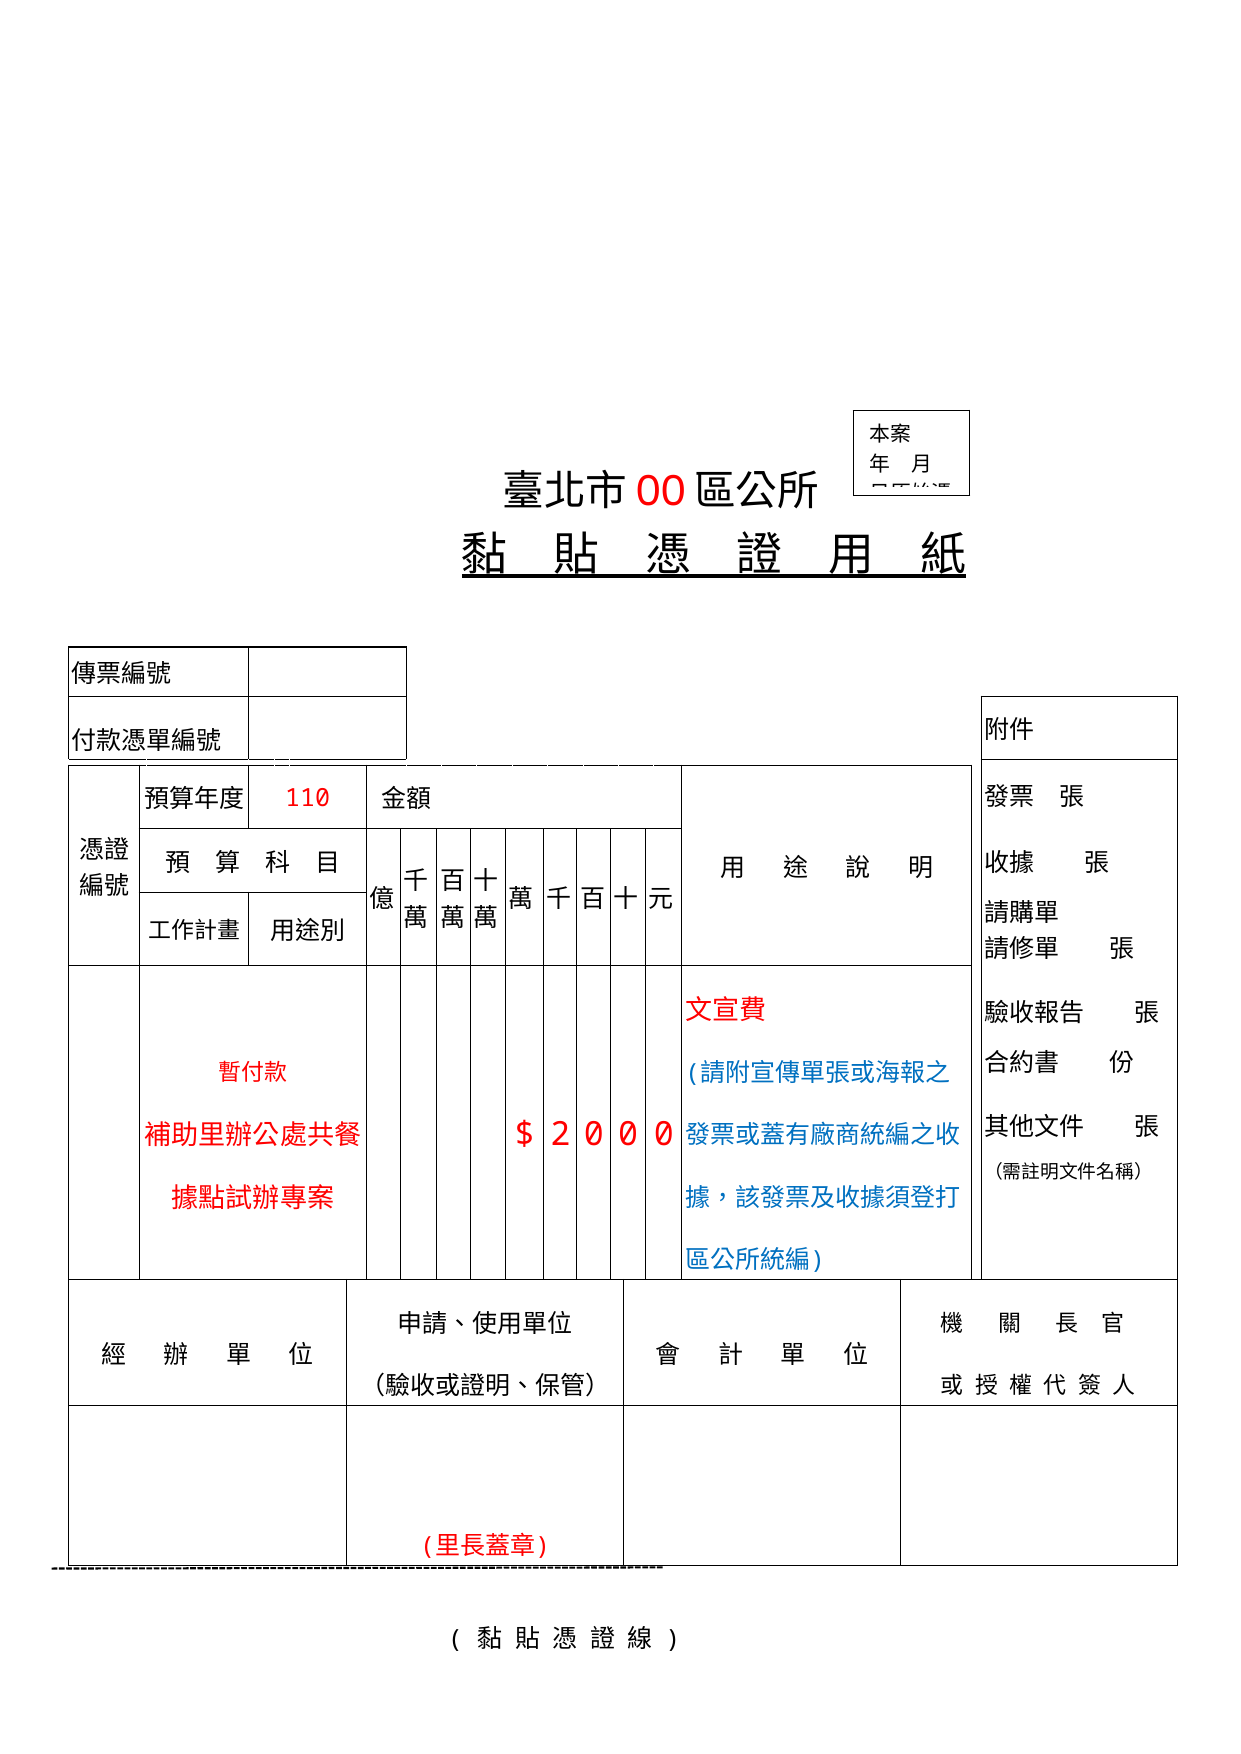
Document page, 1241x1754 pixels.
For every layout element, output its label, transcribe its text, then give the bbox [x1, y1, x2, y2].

table_header 臺北市OO區公所 [69, 440, 1177, 518]
table_cell [972, 1030, 981, 1092]
table_cell $ [506, 966, 543, 1279]
table_cell [972, 966, 981, 1029]
table_cell 百萬 [437, 829, 470, 965]
table_cell 會 計 單 位 [624, 1280, 900, 1405]
table_cell [249, 697, 406, 759]
table_cell 萬 [506, 829, 543, 965]
table_cell 發票 張 [982, 760, 1177, 828]
table_cell [69, 966, 139, 1279]
table_cell 收據 張 [982, 828, 1177, 892]
table_cell [442, 760, 476, 764]
table_cell 文宣費 (請附宣傳單張或海報之發票或蓋有廠商統編之收據，該發票及收據須登打區公所統編) [682, 966, 971, 1279]
table_cell [972, 697, 981, 759]
table_cell [972, 829, 981, 892]
table_cell 2 [544, 966, 576, 1279]
table_cell [972, 766, 981, 828]
table_cell 十萬 [471, 829, 505, 965]
table_cell [682, 760, 971, 764]
table_cell [367, 966, 400, 1279]
table_cell [624, 1406, 900, 1565]
table_cell 驗收報告 張 [982, 965, 1177, 1029]
table_cell [619, 760, 653, 764]
table_cell [972, 648, 981, 696]
table_cell [69, 760, 146, 764]
table_cell [982, 648, 1177, 696]
table_cell 黏 貼 憑 證 用 紙 [69, 518, 1177, 646]
table_cell [972, 1157, 981, 1279]
table_cell 0 [577, 966, 610, 1279]
table_cell 申請、使用單位 （驗收或證明、保管） [347, 1280, 623, 1405]
table_cell [901, 1406, 1177, 1565]
table_cell 千萬 [401, 829, 436, 965]
table_cell [147, 760, 248, 764]
table_cell 千 [544, 829, 576, 965]
table_cell 暫付款 補助里辦公處共餐據點試辦專案 [140, 966, 366, 1279]
table_cell 十 [611, 829, 645, 965]
table_cell [290, 760, 406, 764]
table_cell [584, 760, 618, 764]
table_cell 付款憑單編號 [69, 697, 248, 759]
table_cell 預算年度 [140, 766, 248, 828]
table_cell 110 [249, 766, 366, 828]
table_cell [437, 966, 470, 1279]
table_cell [407, 648, 971, 696]
table_cell 百 [577, 829, 610, 965]
table_cell 0 [646, 966, 681, 1279]
table_cell （需註明文件名稱） [982, 1156, 1177, 1279]
table_cell [513, 760, 547, 764]
table_cell [401, 966, 436, 1279]
table_cell 請購單 請修單 張 [982, 892, 1177, 965]
table_cell [407, 760, 441, 764]
table_cell 憑證編號 [69, 766, 139, 965]
table_cell 金額 [367, 766, 681, 828]
table_cell [654, 760, 681, 764]
table_cell [972, 1093, 981, 1156]
table_cell 傳票編號 [69, 648, 248, 696]
table_cell [972, 893, 981, 965]
table_cell [249, 648, 406, 696]
table_cell [548, 760, 583, 764]
table_cell 億 [367, 829, 400, 965]
table_cell (里長蓋章) [347, 1406, 623, 1565]
table_cell 附件 [982, 697, 1177, 759]
table_cell 預 算 科 目 [140, 829, 366, 892]
table_cell 用 途 說 明 [682, 766, 971, 965]
table_cell 其他文件 張 [982, 1092, 1177, 1156]
table_cell 合約書 份 [982, 1029, 1177, 1092]
table_cell [407, 697, 971, 759]
table_cell 機 關 長 官 或 授 權 代 簽 人 [901, 1280, 1177, 1405]
table_cell [471, 966, 505, 1279]
table_cell 用途別 [249, 893, 366, 965]
table_cell [477, 760, 512, 764]
table_cell 經 辦 單 位 [69, 1280, 346, 1405]
table_cell 0 [611, 966, 645, 1279]
table_cell 工作計畫 [140, 893, 248, 965]
table_cell 元 [646, 829, 681, 965]
text ( 黏 貼 憑 證 線 ) [71, 1594, 1057, 1657]
table_cell [69, 1406, 346, 1565]
table_cell [249, 760, 274, 764]
table_cell [275, 760, 289, 764]
text 本案 年 月 日原始憑證已以文號 [869, 418, 954, 487]
